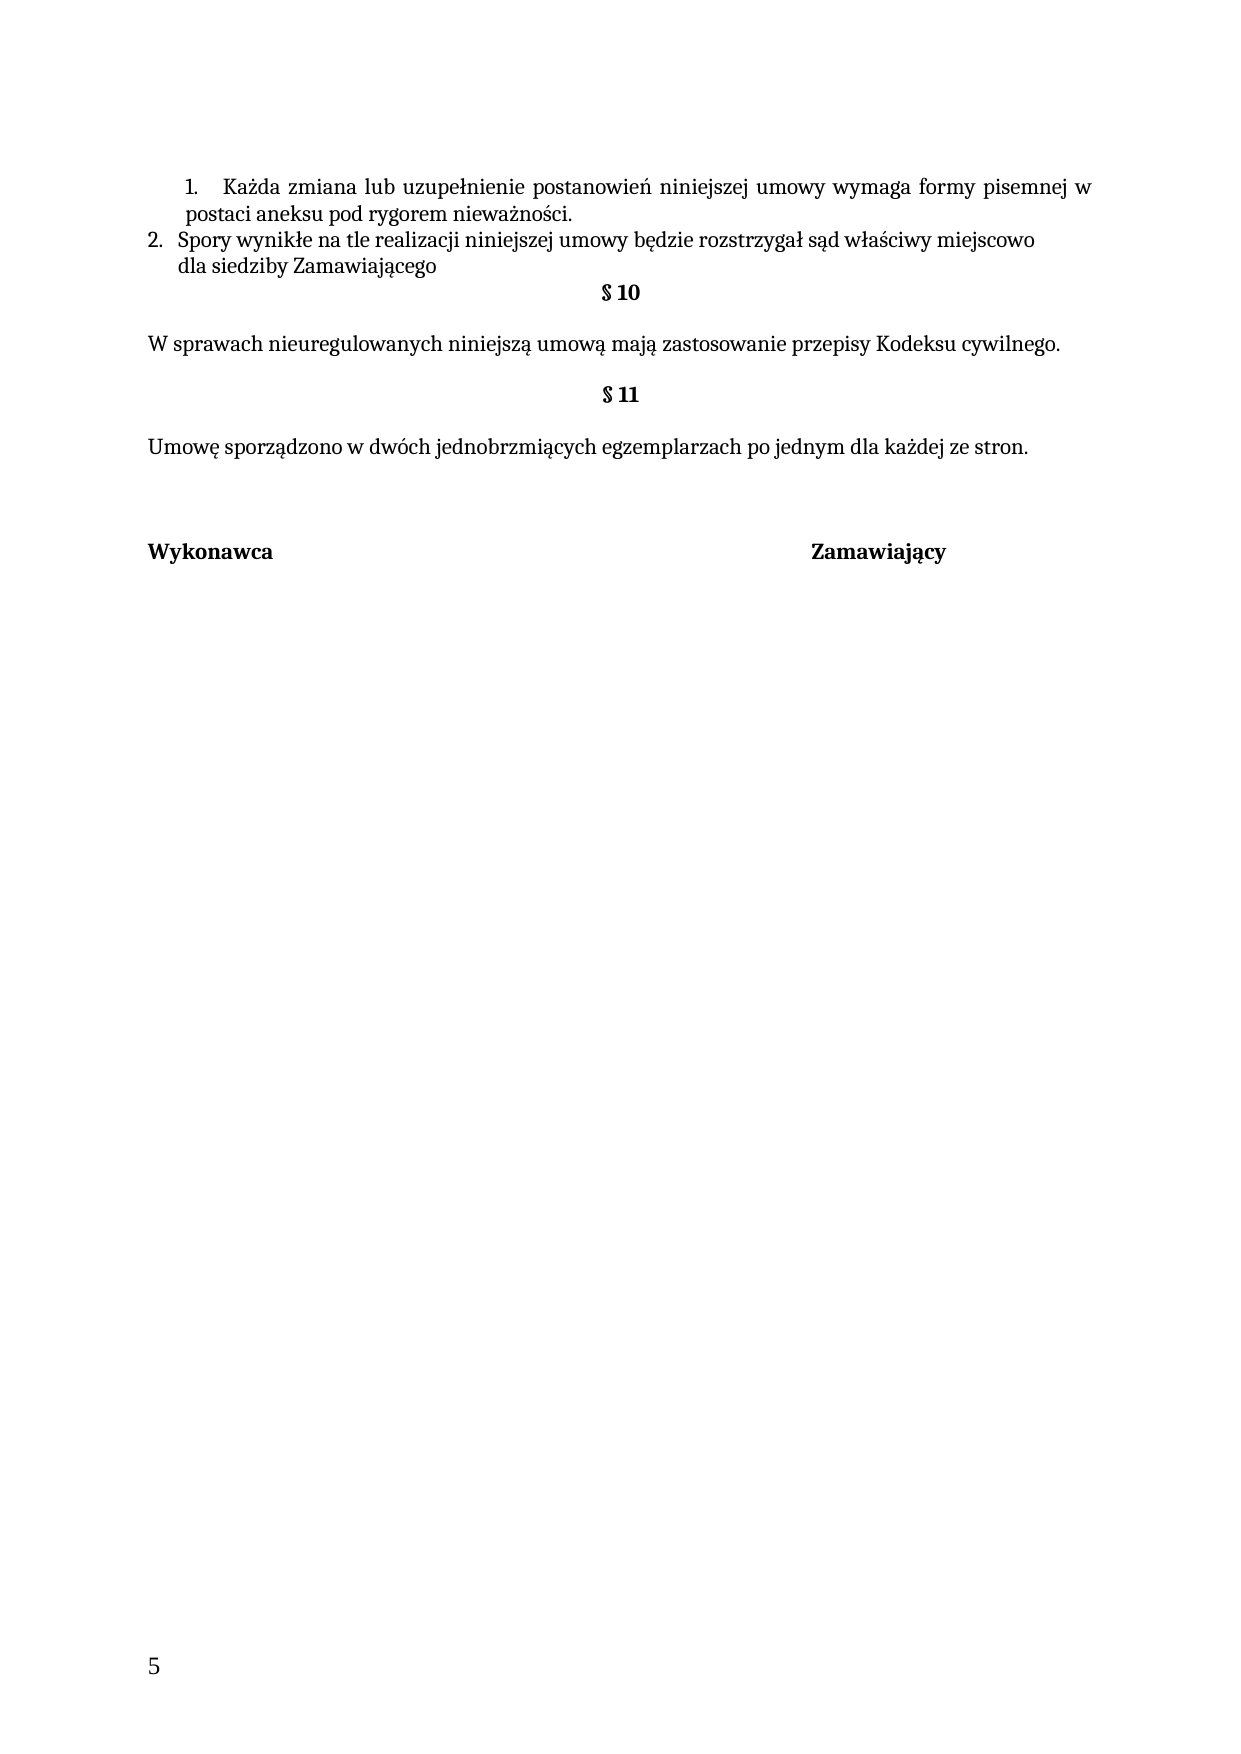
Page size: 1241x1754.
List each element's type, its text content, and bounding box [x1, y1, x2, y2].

text § 11 [148, 382, 1093, 408]
text Wykonawca Zamawiający [148, 539, 1093, 565]
text 2. Spory wynikłe na tle realizacji niniejszej umowy będzie rozstrzygał sąd właściwy miejscowo [148, 227, 1093, 253]
text § 10 [148, 279, 1093, 306]
text dla siedziby Zamawiającego [148, 253, 1093, 279]
list Każda zmiana lub uzupełnienie postanowień niniejszej umowy wymaga formy pisemnej w postaci aneksu pod rygorem nieważności. [185, 174, 1093, 227]
text Umowę sporządzono w dwóch jednobrzmiących egzemplarzach po jednym dla każdej ze stron. [148, 433, 1093, 460]
text W sprawach nieuregulowanych niniejszą umową mają zastosowanie przepisy Kodeksu cywilnego. [148, 331, 1093, 357]
